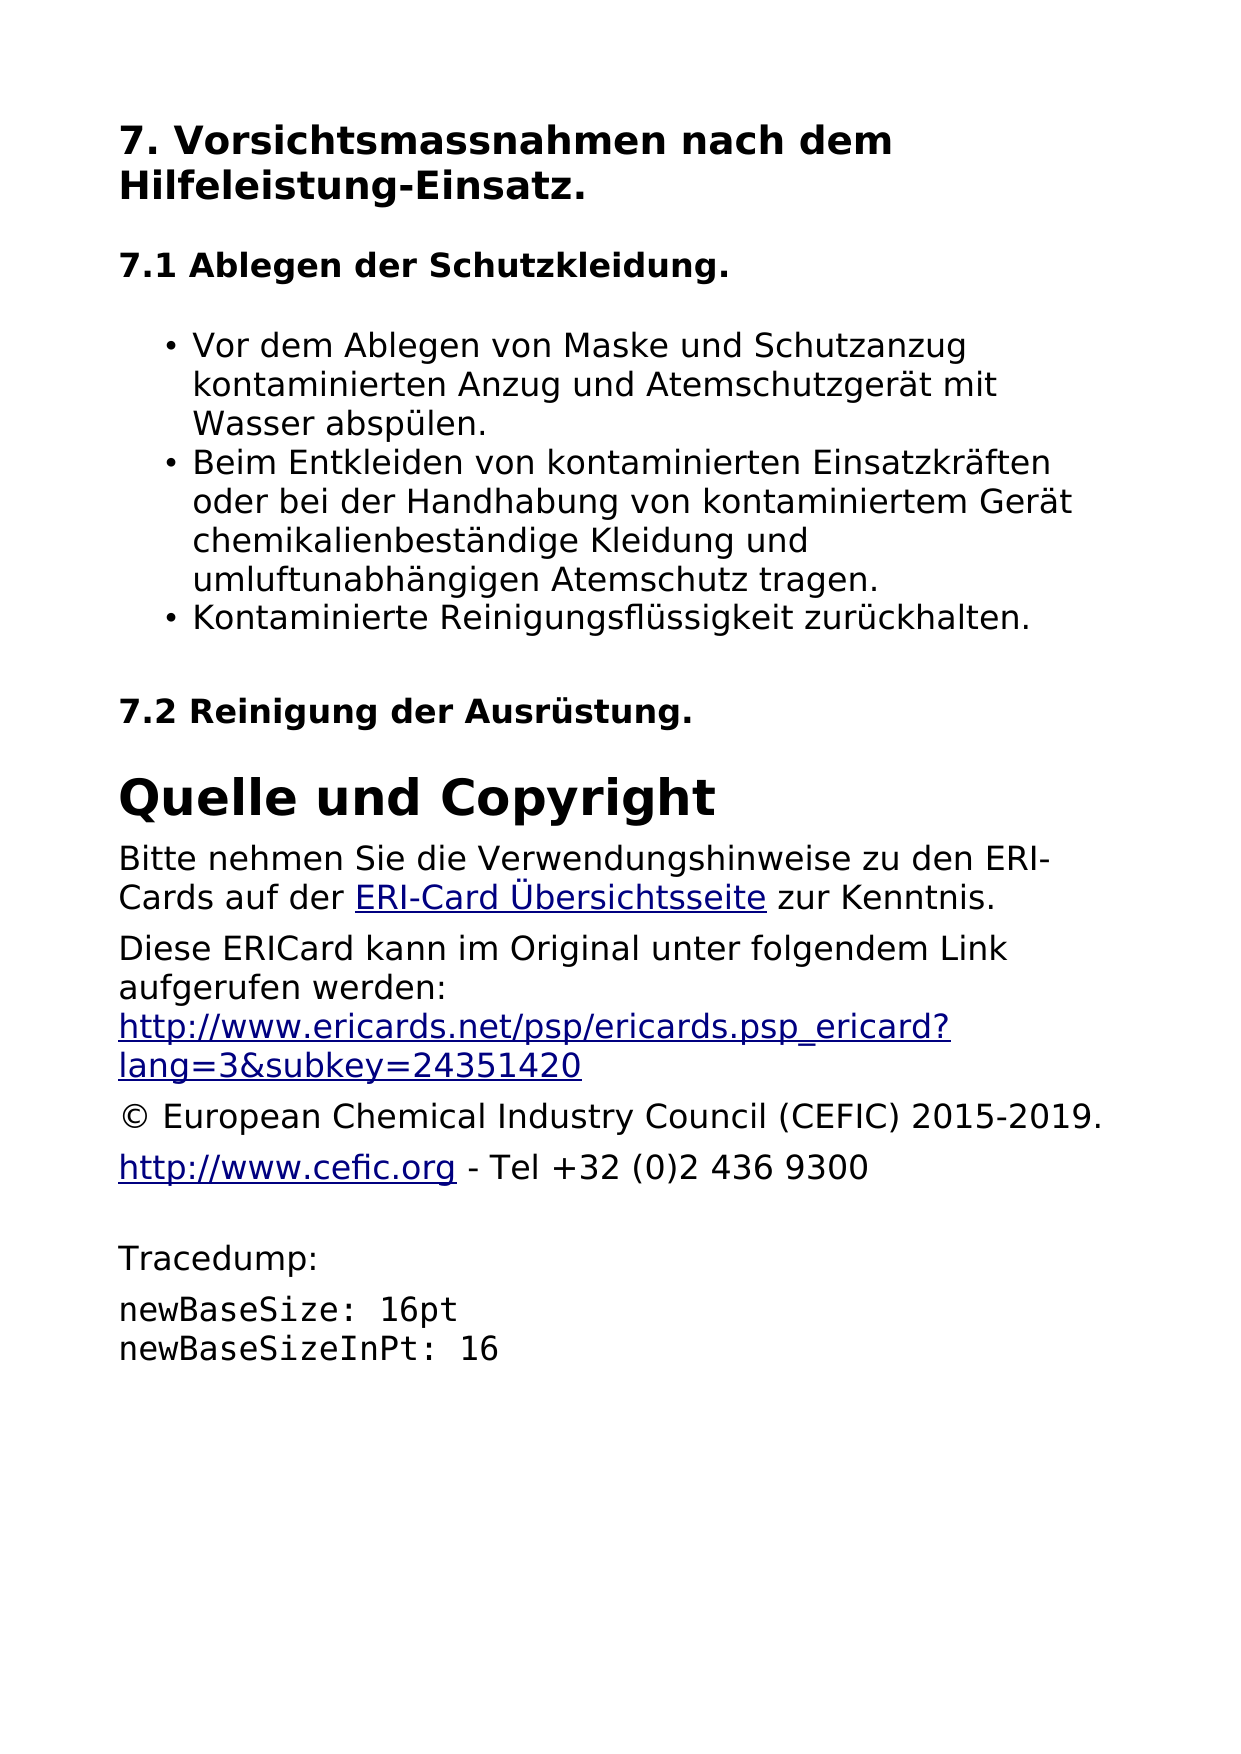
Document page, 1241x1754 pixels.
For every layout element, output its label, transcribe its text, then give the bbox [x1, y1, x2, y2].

list Beim Entkleiden von kontaminierten Einsatzkräften oder bei der Handhabung von kontaminiertem Gerät chemikalienbeständige Kleidung und umluftunabhängigen Atemschutz tragen. [177, 443, 1122, 599]
text http://www.cefic.org - Tel +32 (0)2 436 9300 [118, 1149, 1122, 1188]
subtitle 7.2 Reinigung der Ausrüstung. [118, 692, 1122, 731]
text Tracedump: [118, 1200, 1122, 1278]
text © European Chemical Industry Council (CEFIC) 2015-2019. [118, 1097, 1122, 1136]
subtitle 7.1 Ablegen der Schutzkleidung. [118, 246, 1122, 285]
text Diese ERICard kann im Original unter folgendem Link aufgerufen werden: http://www.ericards.net/psp/ericards.psp_ericard?lang=3&subkey=24351420 [118, 929, 1122, 1085]
subtitle Quelle und Copyright [118, 768, 1122, 827]
list Kontaminierte Reinigungsflüssigkeit zurückhalten. [177, 599, 1122, 638]
text Bitte nehmen Sie die Verwendungshinweise zu den ERI-Cards auf der ERI-Card Übersichtsseite zur Kenntnis. [118, 839, 1122, 917]
list Vor dem Ablegen von Maske und Schutzanzug kontaminierten Anzug und Atemschutzgerät mit Wasser abspülen. [177, 327, 1122, 443]
text newBaseSize: 16pt newBaseSizeInPt: 16 [118, 1290, 1122, 1368]
subtitle 7. Vorsichtsmassnahmen nach dem Hilfeleistung-Einsatz. [118, 118, 1122, 208]
